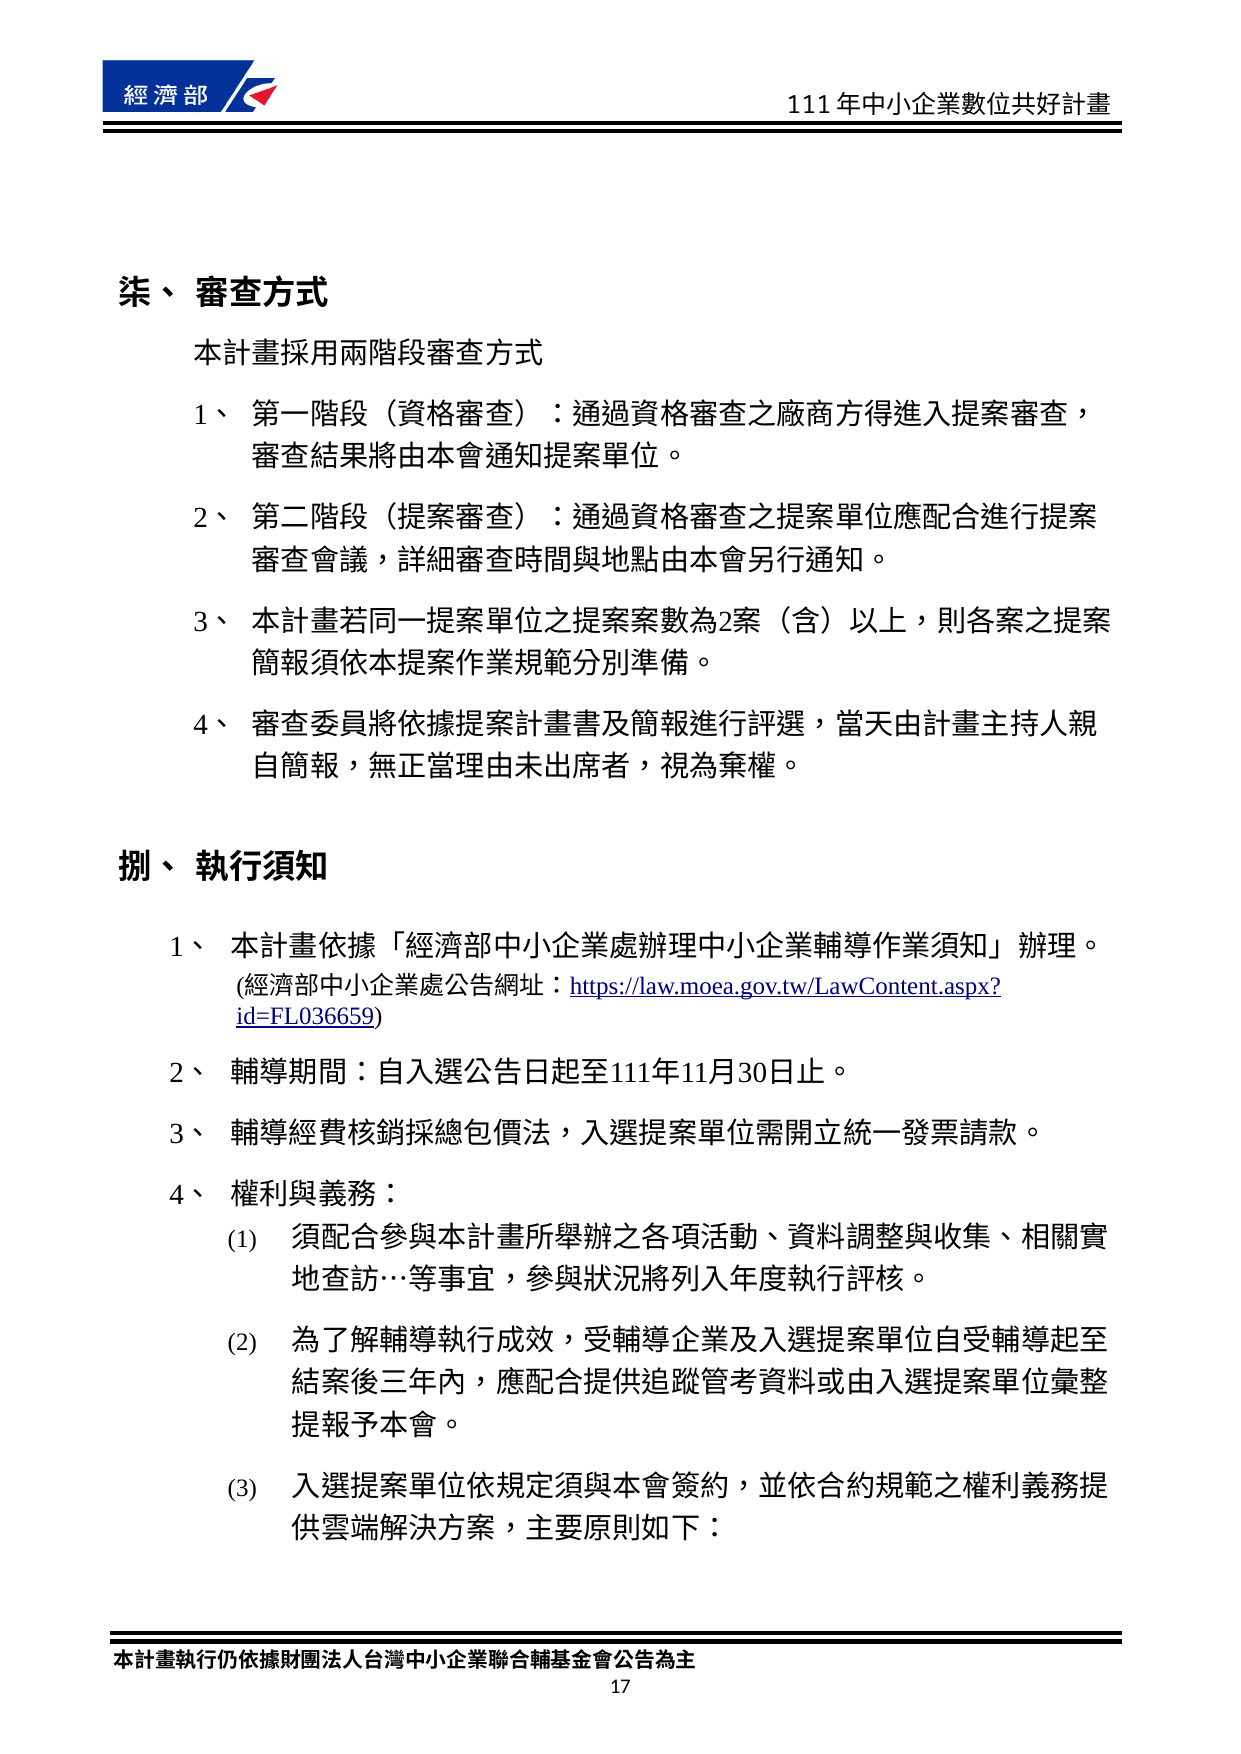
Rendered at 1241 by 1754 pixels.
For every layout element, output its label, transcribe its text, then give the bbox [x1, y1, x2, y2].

list 本計畫依據「經濟部中小企業處辦理中小企業輔導作業須知」辦理。 [169, 923, 1122, 965]
list 執行須知 [118, 823, 1122, 885]
list 第二階段（提案審查）：通過資格審查之提案單位應配合進行提案審查會議，詳細審查時間與地點由本會另行通知。 [193, 494, 1122, 579]
list 輔導經費核銷採總包價法，入選提案單位需開立統一發票請款。 [169, 1110, 1122, 1152]
list 輔導期間：自入選公告日起至111年11月30日止。 [169, 1049, 1122, 1091]
list 須配合參與本計畫所舉辦之各項活動、資料調整與收集、相關實地查訪…等事宜，參與狀況將列入年度執行評核。 [227, 1213, 1122, 1298]
list 本計畫若同一提案單位之提案案數為2案（含）以上，則各案之提案簡報須依本提案作業規範分別準備。 [193, 597, 1122, 682]
list 審查方式 [118, 248, 1122, 311]
list 第一階段（資格審查）：通過資格審查之廠商方得進入提案審查，審查結果將由本會通知提案單位。 [193, 391, 1122, 475]
list 權利與義務： [169, 1171, 1122, 1213]
list 入選提案單位依規定須與本會簽約，並依合約規範之權利義務提供雲端解決方案，主要原則如下： [227, 1462, 1122, 1547]
text 本計畫採用兩階段審查方式 [193, 330, 1122, 372]
list 為了解輔導執行成效，受輔導企業及入選提案單位自受輔導起至結案後三年內，應配合提供追蹤管考資料或由入選提案單位彙整提報予本會。 [227, 1317, 1122, 1443]
list 審查委員將依據提案計畫書及簡報進行評選，當天由計畫主持人親自簡報，無正當理由未出席者，視為棄權。 [193, 701, 1122, 785]
text (經濟部中小企業處公告網址：https://law.moea.gov.tw/LawContent.aspx?id=FL036659) [236, 965, 1122, 1030]
